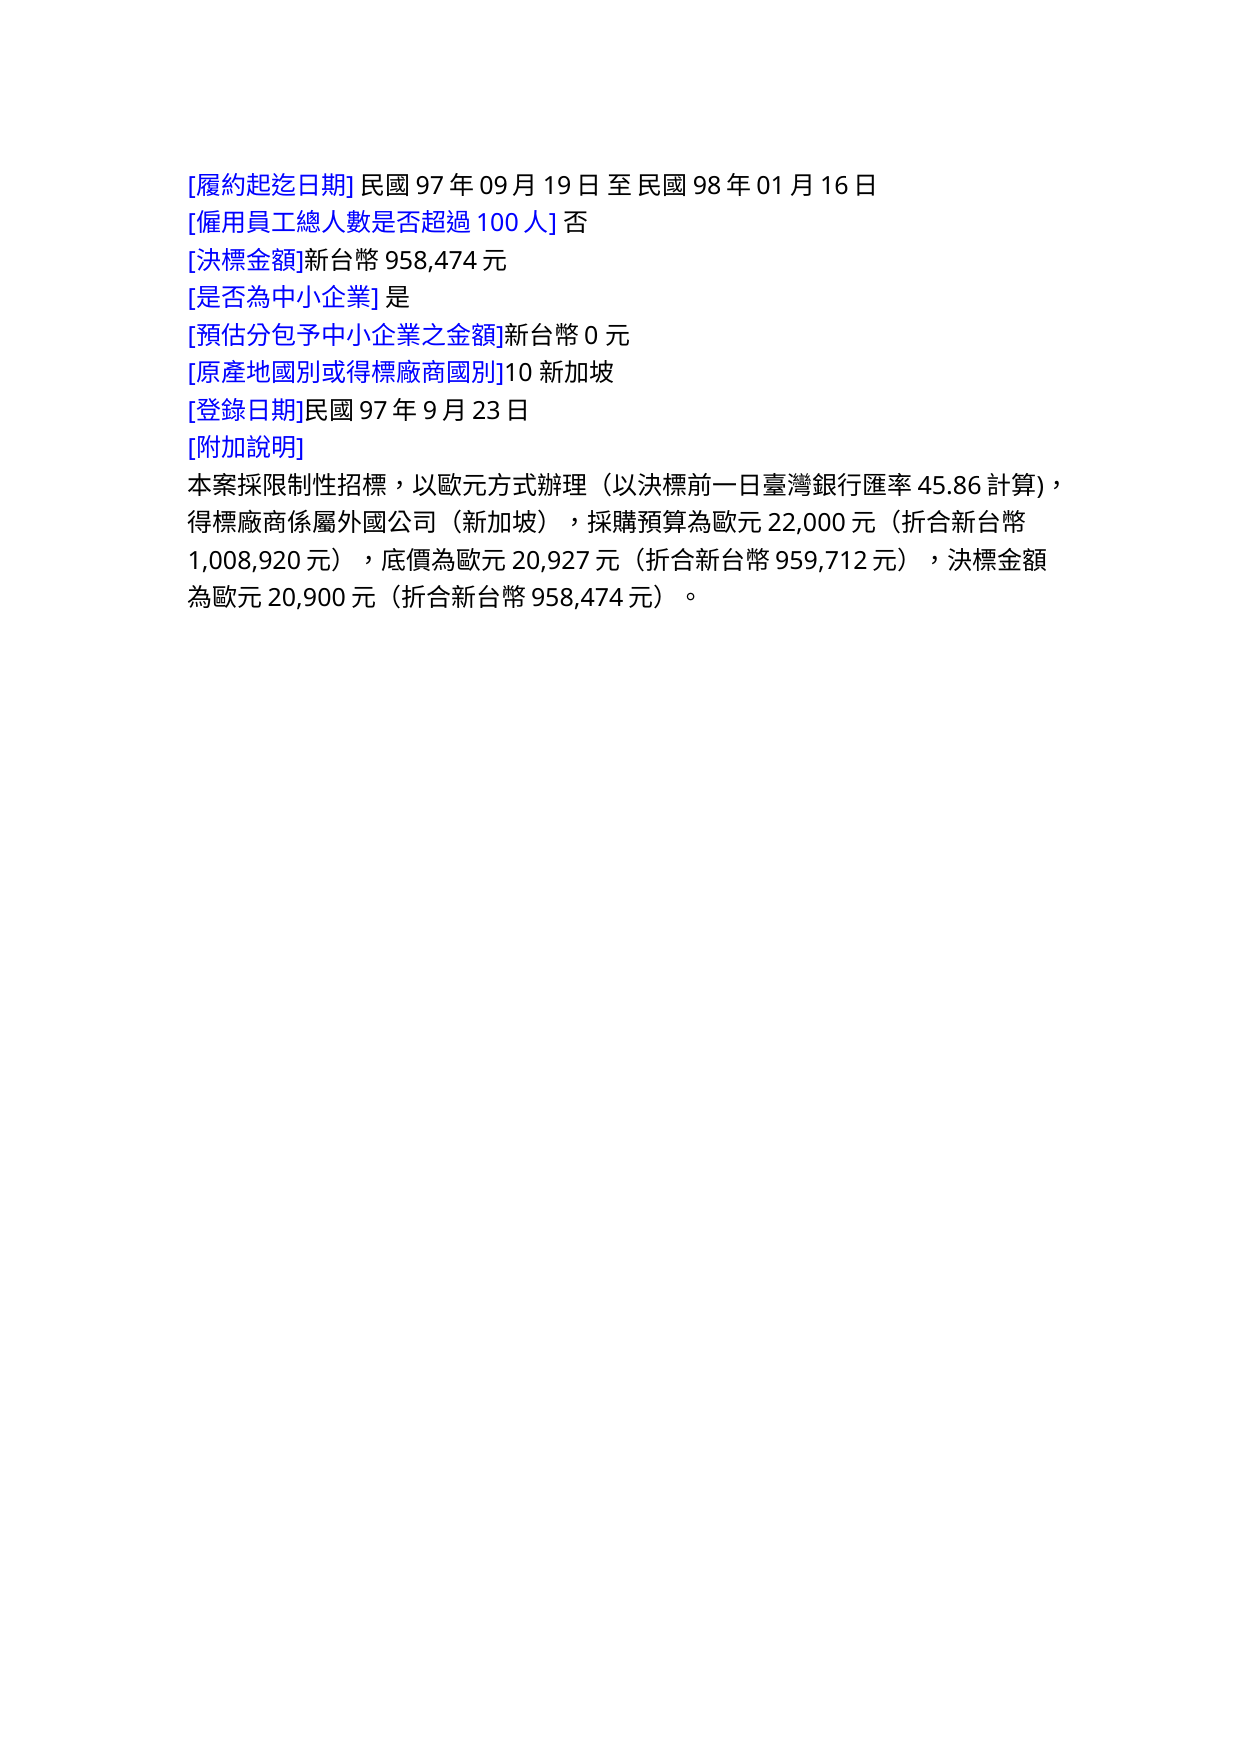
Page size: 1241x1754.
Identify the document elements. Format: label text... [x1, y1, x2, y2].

text [招標機關] 內政部空中勤務總隊 [機關代碼]3.1.12 [招標機關地址] 台北縣新店市北新路3段200號10樓 [案號] C-9709036 [決標序號]01 [招標方式] 限制性招標(未經公開評選或公開徵求者) [契約編號] C-9709036 [決標標的名稱及數量摘要] 2008年延聘外籍AS365N3型直升機自動飛操系統技術專家來台提供技術輔導與諮詢乙式 [是否刊登公報] 是 [是否受機關補助]否 [標的分類] 2M0【政府擁有設施的運作服務】 [採購金額級距]公告金額以上未達查核金額 [聯絡人(或單位)]連文祥 [電話]02-89111100#710 [預算金額]新台幣 1,008,920元 [底價金額]新台幣 959,712元 [底價金額是否公告] 公開 [是否依採購法第58條規定採次低標或次次低標等決標]否 [限制性招標依據之法條]依採購法第22條第01項第02款辦理 [是否屬契約變更]否 [契約是否訂有依物價指數調整價金規定]否 [未列物價調整規定之說明]2【勞務案】 [決標方式]非複數決標：訂有底價最低標得標 [決標日期]民國97年09月18日 [總決標金額]新台幣 958,474元 [決標金額是否公告] 決標金額公開 [得標廠商數]1 [廠商代碼] 197702516C [廠商名稱] 歐洲直昇機公司東南亞分公司 [廠商地址] 48 LOYANG WAY,SINGAPORE 508740 [廠商電話] 65434136 [履約起迄日期] 民國97年09月19日 至 民國98年01月16日 [僱用員工總人數是否超過100人] 否 [決標金額]新台幣 958,474元 [是否為中小企業] 是 [預估分包予中小企業之金額]新台幣0 元 [原產地國別或得標廠商國別]10 新加坡 [登錄日期]民國97年9月23日 [附加說明] 本案採限制性招標，以歐元方式辦理（以決標前一日臺灣銀行匯率45.86計算)，得標廠商係屬外國公司（新加坡），採購預算為歐元22,000元（折合新台幣1,008,920元），底價為歐元 20,927元（折合新台幣959,712元），決標金額為歐元20,900元（折合新台幣958,474元）。 [187, 164, 1053, 614]
